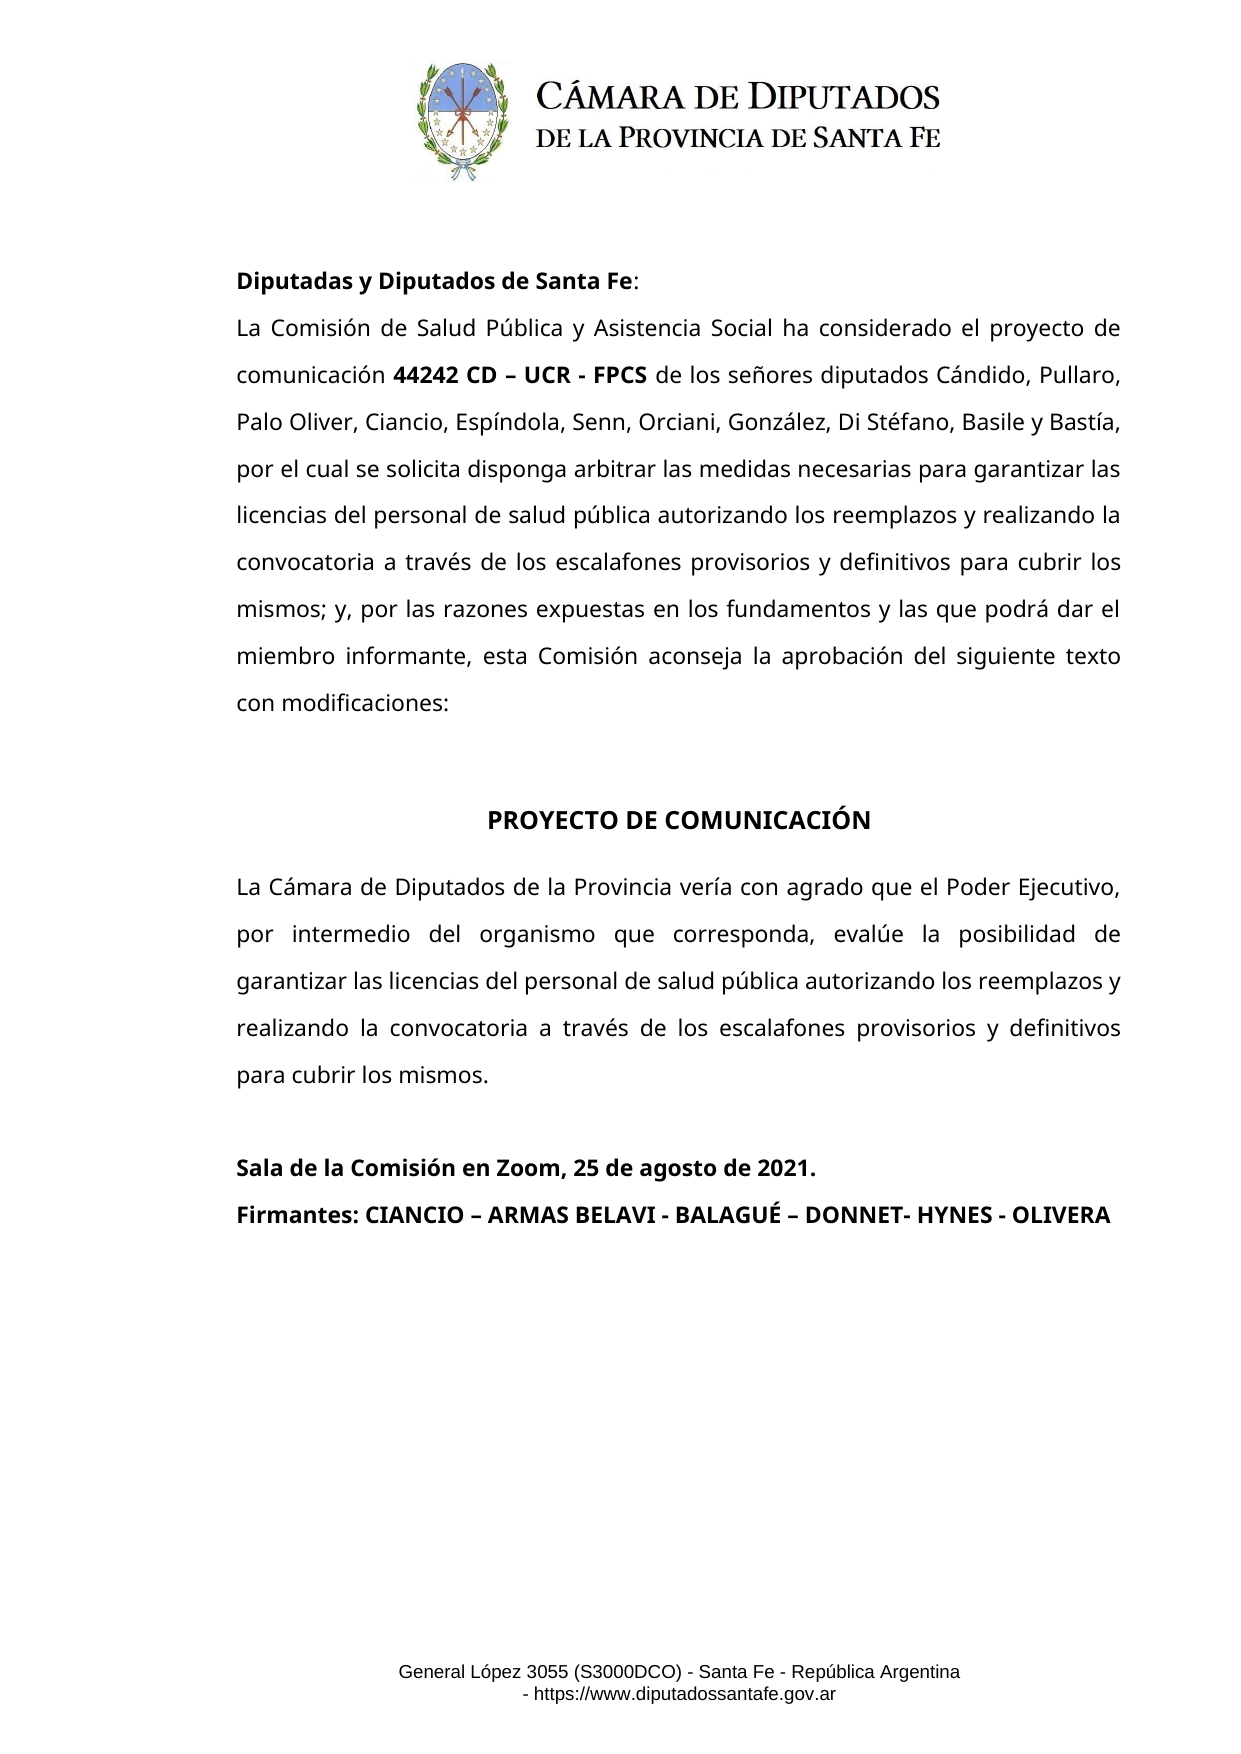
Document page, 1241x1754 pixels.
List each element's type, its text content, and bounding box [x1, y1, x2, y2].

text Sala de la Comisión en Zoom, 25 de agosto de 2021. [236, 1152, 1122, 1183]
text La Cámara de Diputados de la Provincia vería con agrado que el Poder Ejecutivo, por intermedio del organismo que corresponda, evalúe la posibilidad de garantizar las licencias del personal de salud pública autorizando los reemplazos y realizando la convocatoria a través de los escalafones provisorios y definitivos para cubrir los mismos. [236, 871, 1122, 1090]
text Firmantes: CIANCIO – ARMAS BELAVI - BALAGUÉ – DONNET- HYNES - OLIVERA [236, 1199, 1122, 1230]
picture [413, 59, 945, 183]
text PROYECTO DE COMUNICACIÓN [236, 802, 1122, 836]
text Diputadas y Diputados de Santa Fe: [236, 265, 1122, 296]
text La Comisión de Salud Pública y Asistencia Social ha considerado el proyecto de comunicación 44242 CD – UCR - FPCS de los señores diputados Cándido, Pullaro, Palo Oliver, Ciancio, Espíndola, Senn, Orciani, González, Di Stéfano, Basile y Bastía, por el cual se solicita disponga arbitrar las medidas necesarias para garantizar las licencias del personal de salud pública autorizando los reemplazos y realizando la convocatoria a través de los escalafones provisorios y definitivos para cubrir los mismos; y, por las razones expuestas en los fundamentos y las que podrá dar el miembro informante, esta Comisión aconseja la aprobación del siguiente texto con modificaciones: [236, 312, 1122, 718]
